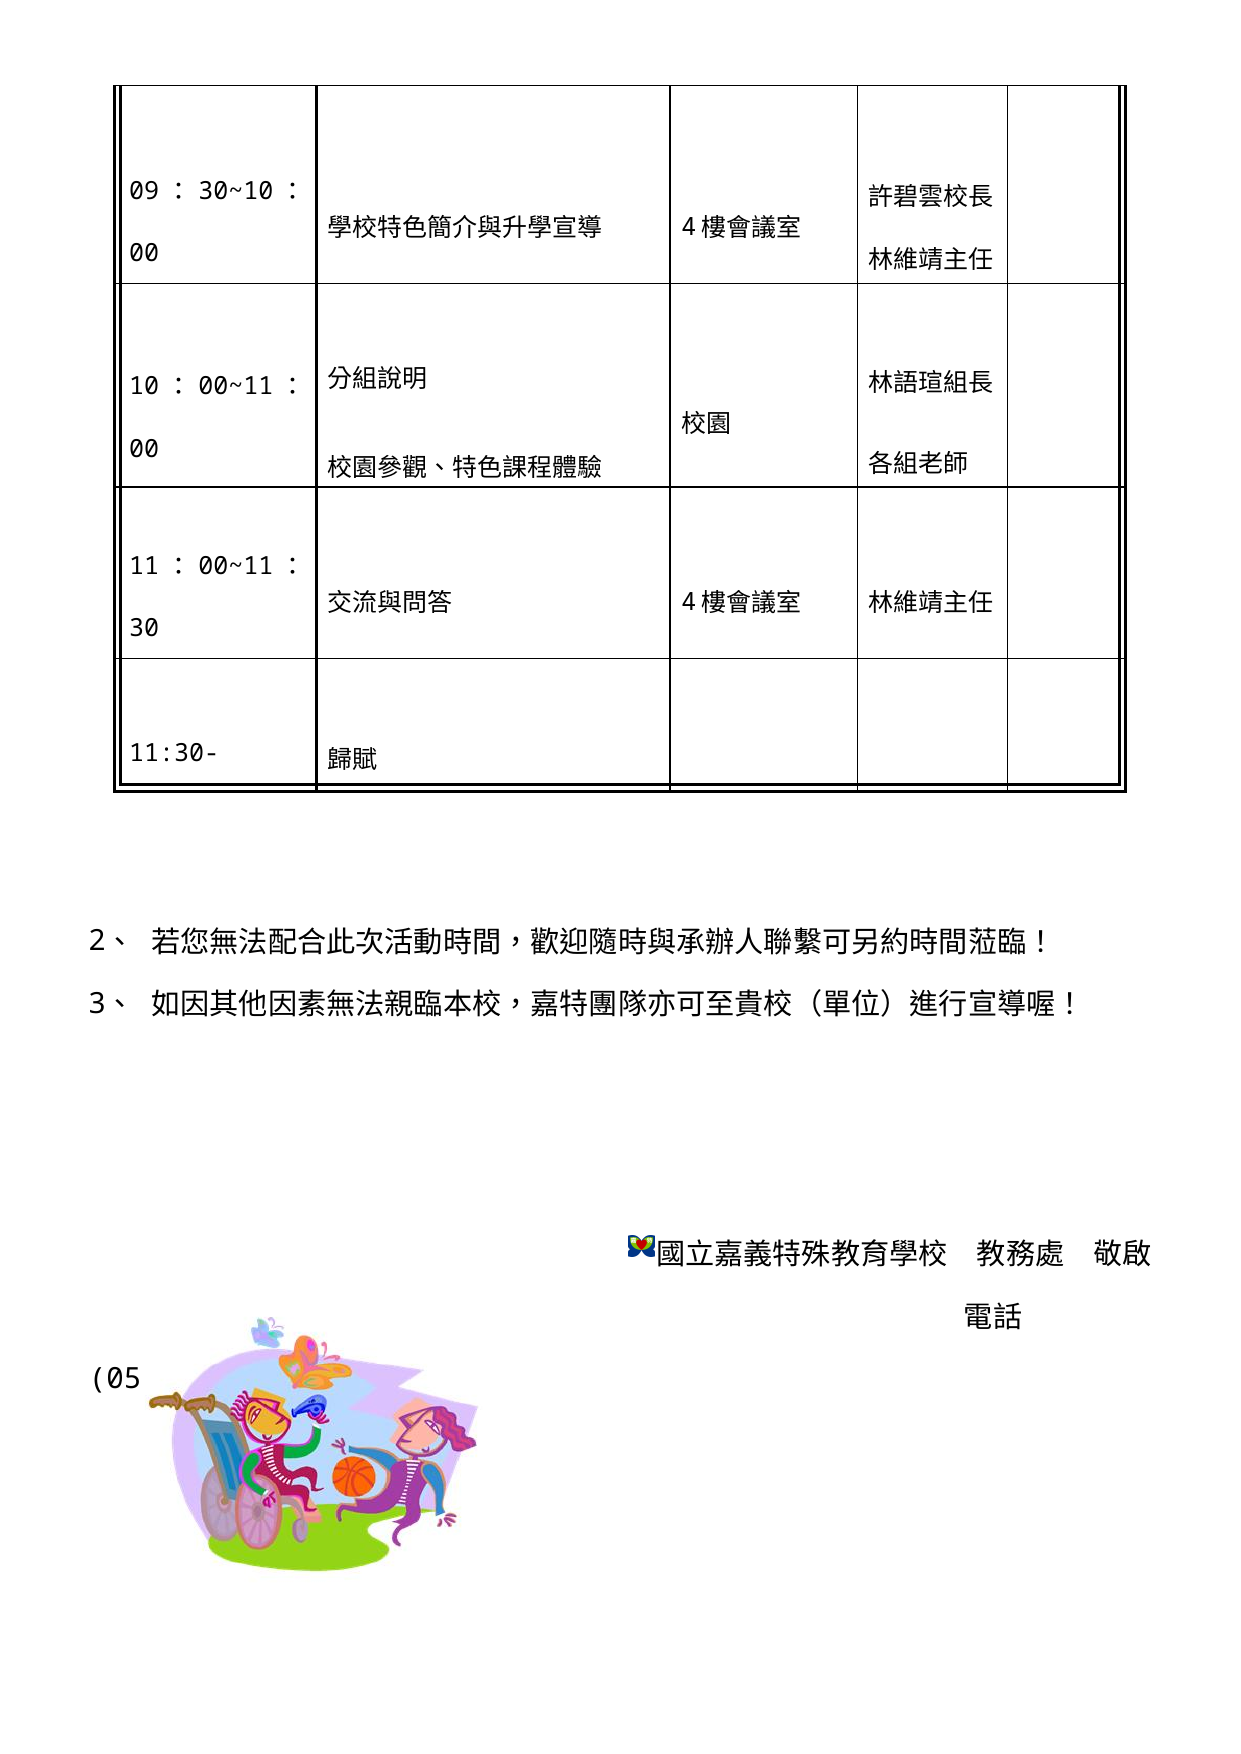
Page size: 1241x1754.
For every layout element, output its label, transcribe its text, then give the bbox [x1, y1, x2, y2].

table_cell 4樓會議室 [671, 86, 857, 283]
table_cell 交流與問答 [318, 488, 669, 658]
table_cell 歸賦 [318, 659, 669, 783]
table_cell [1008, 86, 1118, 283]
table_cell 11:30- [122, 659, 315, 783]
table_cell [1008, 488, 1118, 658]
text 電話(05)2858549轉101 [89, 1273, 1152, 1398]
table_cell [858, 659, 1007, 783]
table_cell 11：00~11：30 [122, 488, 315, 658]
table_cell 10：00~11：00 [122, 284, 315, 486]
table_cell [1008, 659, 1118, 783]
table_cell 林維靖主任 [858, 488, 1007, 658]
list 國立嘉義特殊教育學校 教務處 敬啟 [89, 1210, 1152, 1273]
table_cell 學校特色簡介與升學宣導 [318, 86, 669, 283]
table_cell 09：30~10：00 [122, 86, 315, 283]
table_cell 林語瑄組長 各組老師 [858, 284, 1007, 486]
table_cell 分組說明 校園參觀、特色課程體驗 [318, 284, 669, 486]
table_cell 校園 [671, 284, 857, 486]
list 如因其他因素無法親臨本校，嘉特團隊亦可至貴校（單位）進行宣導喔！ [89, 960, 1152, 1023]
table_cell [671, 659, 857, 783]
list 若您無法配合此次活動時間，歡迎隨時與承辦人聯繫可另約時間蒞臨！ [89, 898, 1152, 960]
table_cell 4樓會議室 [671, 488, 857, 658]
table_cell [1008, 284, 1118, 486]
table_cell 許碧雲校長 林維靖主任 [858, 86, 1007, 283]
